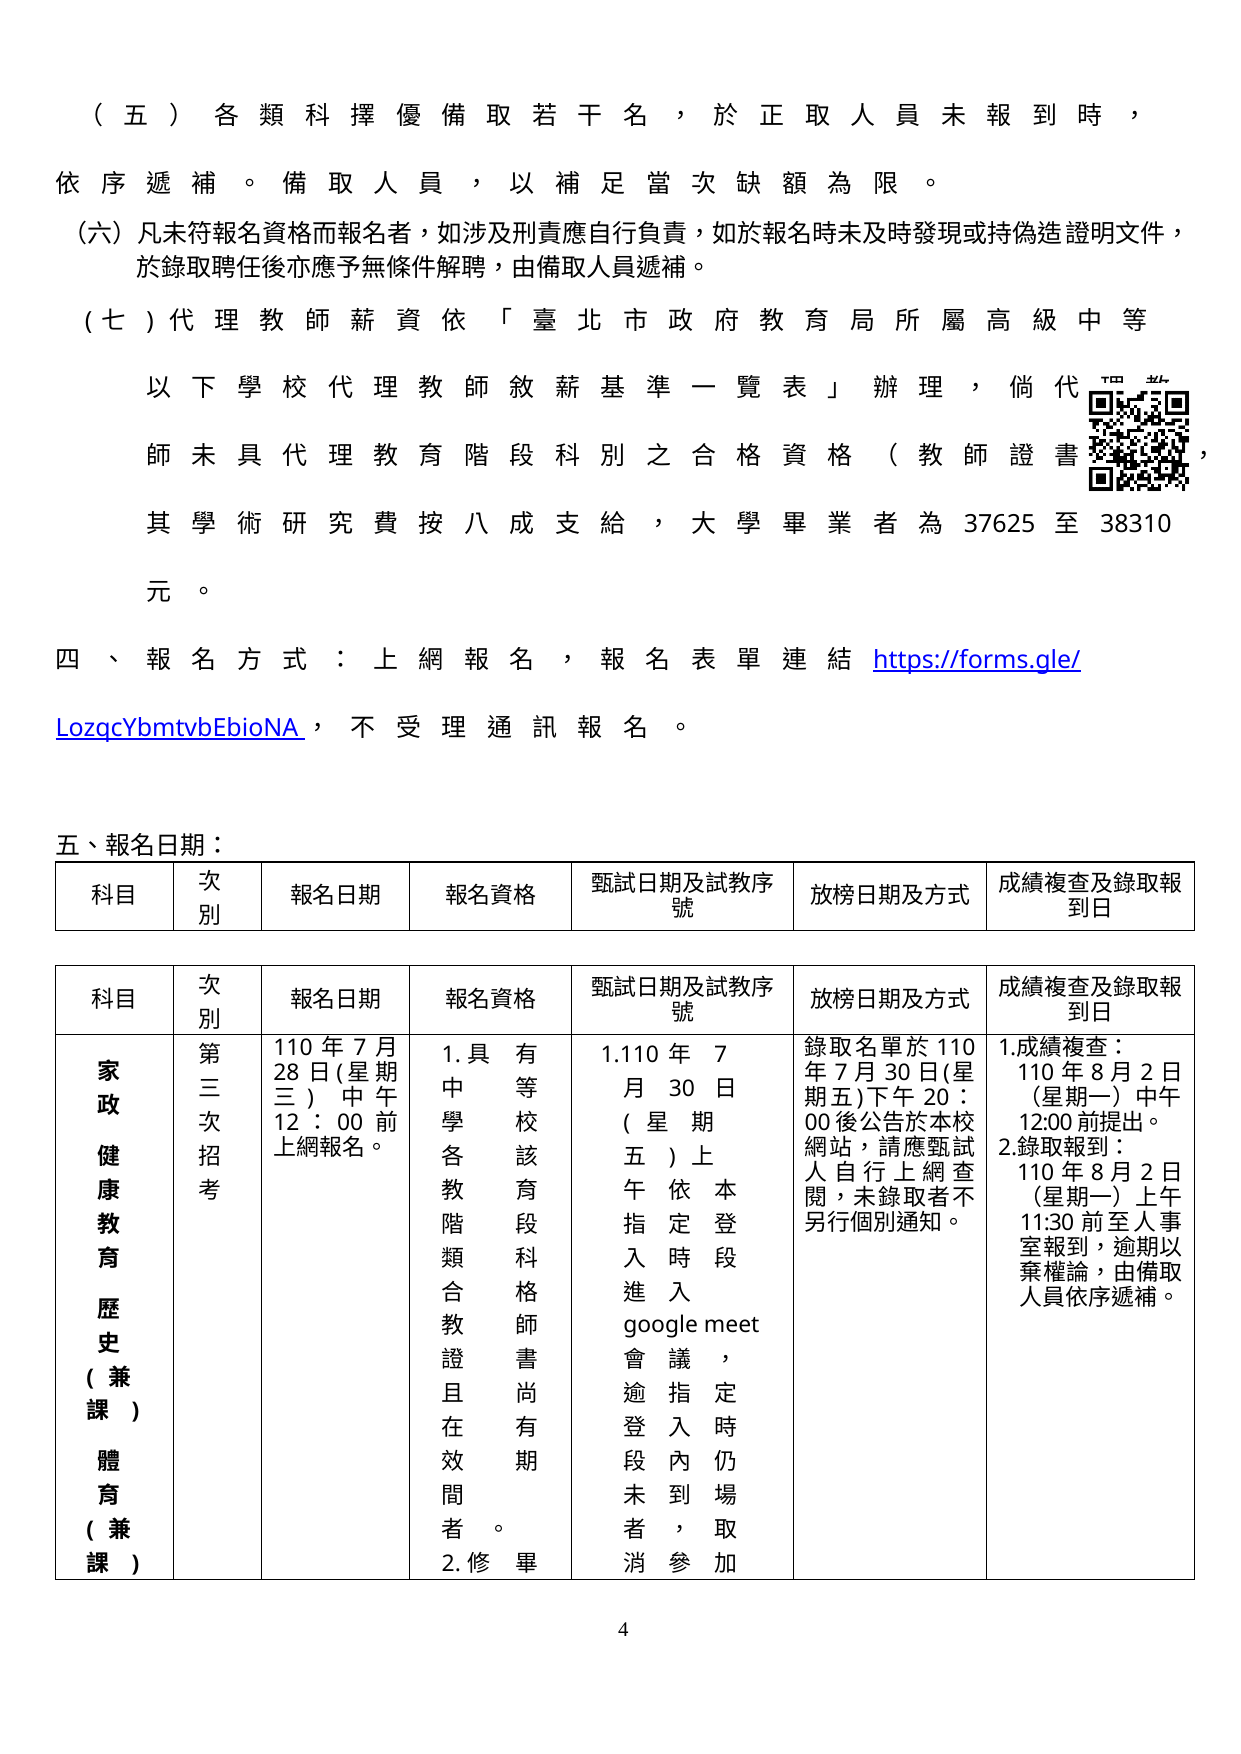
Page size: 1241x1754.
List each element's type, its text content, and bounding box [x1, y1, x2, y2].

text （六）凡未符報名資格而報名者，如涉及刑責應自行負責，如於報名時未及時發現或持偽造證明文件，於錄取聘任後亦應予無條件解聘，由備取人員遞補。 [55, 216, 1191, 284]
table_header 報名資格 [410, 966, 571, 1034]
table_header 成績複查及錄取報到日 [987, 966, 1194, 1034]
table_header 科目 [56, 966, 173, 1034]
table_header 成績複查及錄取報到日 [987, 863, 1194, 930]
text 四、報名方式：上網報名，報名表單連結https://forms.gle/LozqcYbmtvbEbioNA，不受理通訊報名。 [55, 623, 1191, 759]
table_cell 1.具有中等學校各該教育階段類科合格教師證書且尚在有效期間者。 2.修畢 [410, 1035, 571, 1579]
table_header 報名日期 [262, 966, 409, 1034]
table_cell 第三次招考 [174, 1035, 261, 1579]
text (七) 代理教師薪資依「臺北市政府教育局所屬高級中等以下學校代理教師敘薪基準一覽表」辦理，倘代理教師未具代理教育階段科別之合格資格（教師證書）者，其學術研究費按八成支給，大學畢業者為37625至38310元。 [68, 284, 1191, 623]
table_cell 1.110年7月30日(星期五)上午依本指定登入時段進入google meet會議，逾指定登入時段內仍未到場者，取消參加 [572, 1035, 793, 1579]
table_cell 1.成績複查： 110年8月2日（星期一）中午12:00前提出。 2.錄取報到： 110年8月2日（星期一）上午11:30前至人事室報到，逾期以棄權論，由備取人員依序遞補。 [987, 1035, 1194, 1579]
table_header 報名日期 [262, 863, 409, 930]
table_cell 110年7月28日(星期三) 中午12：00前上網報名。 [262, 1035, 409, 1579]
table_header 科目 [56, 863, 173, 930]
text 五、報名日期： [55, 827, 1191, 861]
table_header 次別 [174, 863, 261, 930]
table_cell 家政 健康教育 歷史 (兼課) 體育 (兼課) [56, 1035, 173, 1579]
table_header 次別 [174, 966, 261, 1034]
text （五）各類科擇優備取若干名，於正取人員未報到時，依序遞補。備取人員，以補足當次缺額為限。 [55, 80, 1191, 216]
table_header 甄試日期及試教序號 [572, 966, 793, 1034]
table_header 報名資格 [410, 863, 571, 930]
table_header 甄試日期及試教序號 [572, 863, 793, 930]
table_cell 錄取名單於110年7月30日(星期五)下午20：00後公告於本校網站，請應甄試人自行上網查閱，未錄取者不另行個別通知。 [794, 1035, 986, 1579]
table_header 放榜日期及方式 [794, 966, 986, 1034]
picture [1081, 383, 1196, 498]
table_header 放榜日期及方式 [794, 863, 986, 930]
